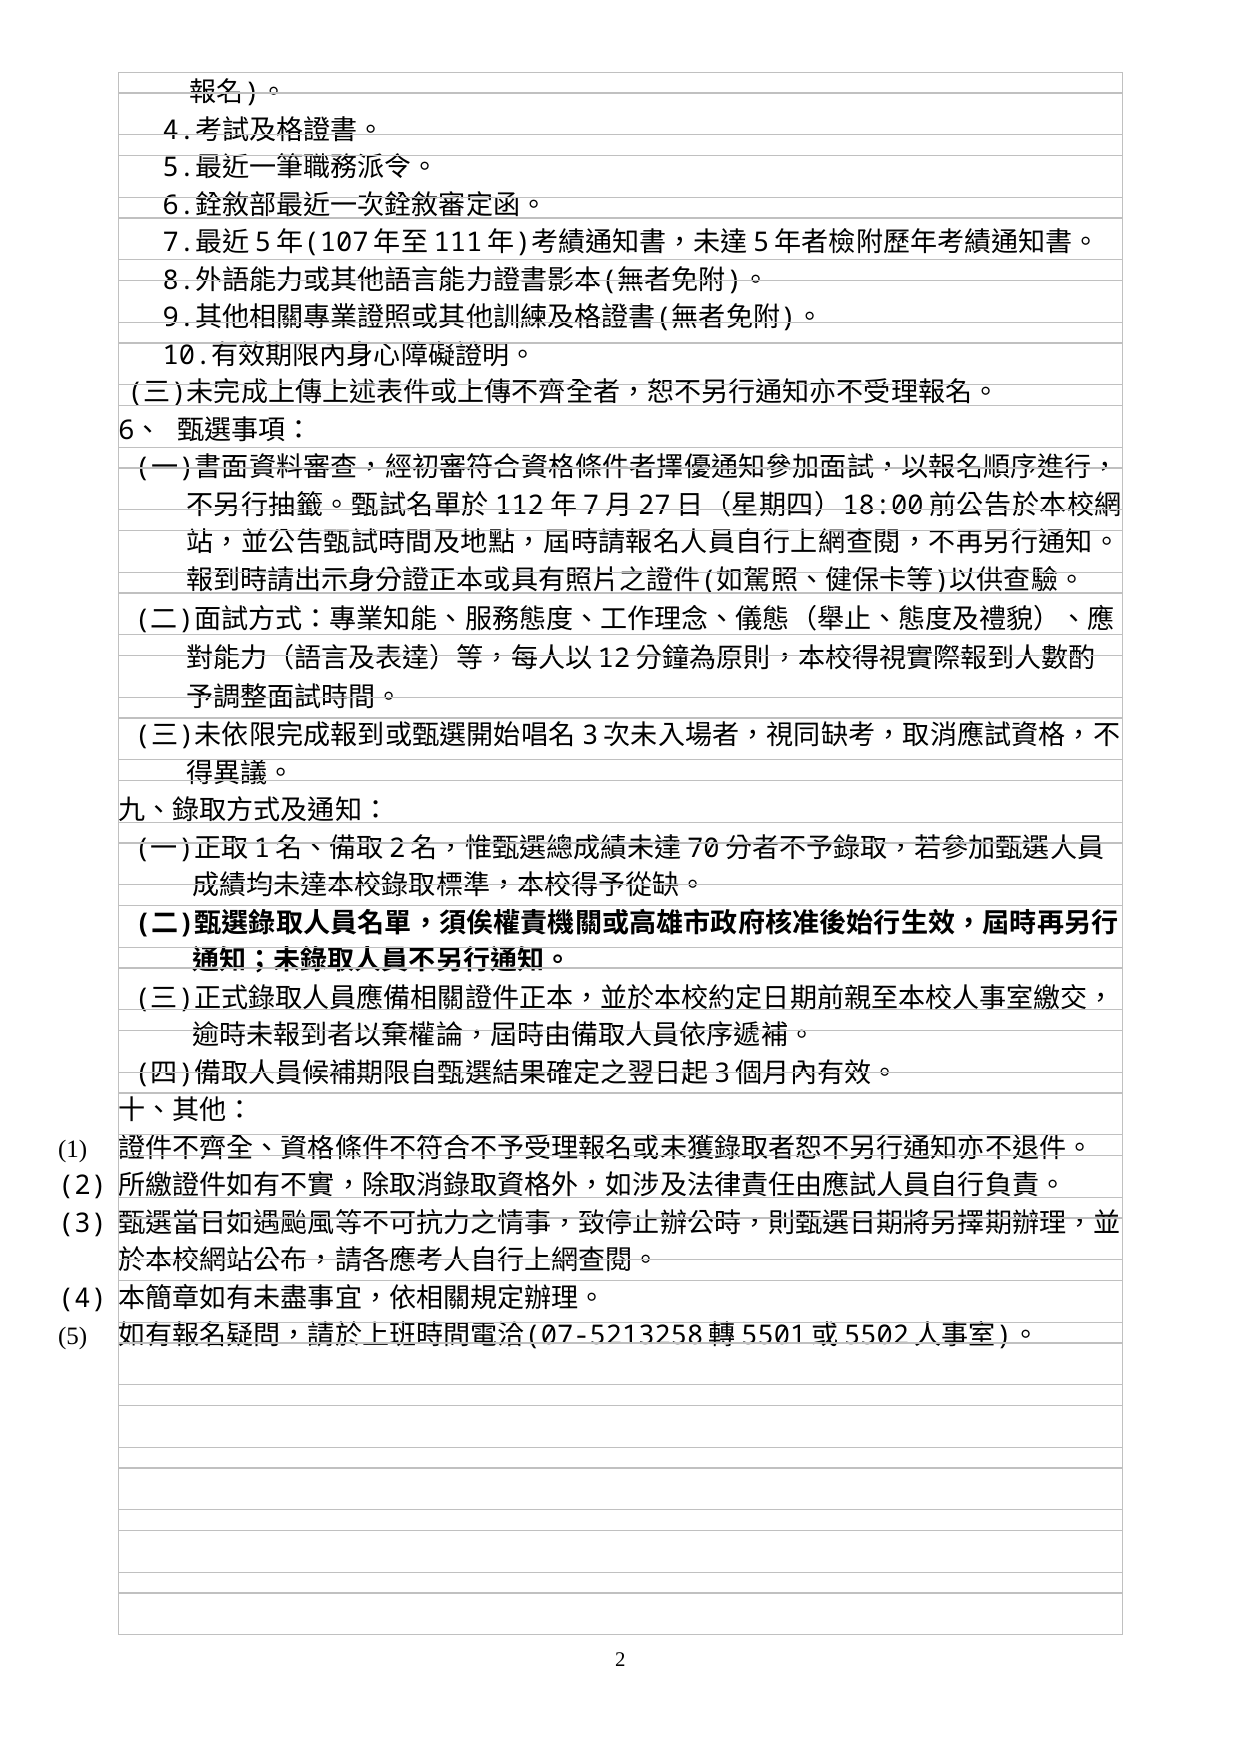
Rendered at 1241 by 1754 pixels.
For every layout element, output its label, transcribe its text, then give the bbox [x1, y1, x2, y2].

list 證件不齊全、資格條件不符合不予受理報名或未獲錄取者恕不另行通知亦不退件。 [233, 1135, 296, 1155]
text (三)正式錄取人員應備相關證件正本，並於本校約定日期前親至本校人事室繳交，逾時未報到者以棄權論，屆時由備取人員依序遞補。 [119, 977, 1122, 1009]
list 如有報名疑問，請於上班時間電洽(07-5213258轉5501或5502人事室)。 [955, 1323, 1122, 1342]
text 6.銓敘部最近一次銓敘審定函。 [162, 198, 1122, 217]
list 所繳證件如有不實，除取消錄取資格外，如涉及法律責任由應試人員自行負責。 [119, 1165, 1122, 1197]
text (一)書面資料審查，經初審符合資格條件者擇優通知參加面試，以報名順序進行，不另行抽籤。甄試名單於112年7月27日（星期四）18:00前公告於本校網站，並公告甄試時間及地點，屆時請報名人員自行上網查閱，不再另行通知。報到時請出示身分證正本或具有照片之證件(如駕照、健保卡等)以供查驗。 [941, 573, 1122, 592]
list 證件不齊全、資格條件不符合不予受理報名或未獲錄取者恕不另行通知亦不退件。 [119, 1127, 1122, 1134]
text 10.有效期限內身心障礙證明。 [162, 344, 1122, 372]
text (一)正取1名、備取2名，惟甄選總成績未達70分者不予錄取，若參加甄選人員成績均未達本校錄取標準，本校得予從缺。 [119, 885, 1122, 902]
text 九、錄取方式及通知： [119, 790, 1122, 822]
text (二)面試方式：專業知能、服務態度、工作理念、儀態（舉止、態度及禮貌）、應對能力（語言及表達）等，每人以12分鐘為原則，本校得視實際報到人數酌予調整面試時間。 [119, 698, 1122, 715]
text (一)書面資料審查，經初審符合資格條件者擇優通知參加面試，以報名順序進行，不另行抽籤。甄試名單於112年7月27日（星期四）18:00前公告於本校網站，並公告甄試時間及地點，屆時請報名人員自行上網查閱，不再另行通知。報到時請出示身分證正本或具有照片之證件(如駕照、健保卡等)以供查驗。 [119, 531, 1122, 572]
list 如有報名疑問，請於上班時間電洽(07-5213258轉5501或5502人事室)。 [728, 1323, 828, 1342]
list 證件不齊全、資格條件不符合不予受理報名或未獲錄取者恕不另行通知亦不退件。 [58, 1127, 118, 1165]
text (三)未依限完成報到或甄選開始唱名3次未入場者，視同缺考，取消應試資格，不得異議。 [119, 719, 1122, 759]
list 如有報名疑問，請於上班時間電洽(07-5213258轉5501或5502人事室)。 [119, 1344, 1122, 1352]
text (四)備取人員候補期限自甄選結果確定之翌日起3個月內有效。 [119, 1073, 1122, 1090]
text (一)正取1名、備取2名，惟甄選總成績未達70分者不予錄取，若參加甄選人員成績均未達本校錄取標準，本校得予從缺。 [119, 844, 1122, 884]
list 證件不齊全、資格條件不符合不予受理報名或未獲錄取者恕不另行通知亦不退件。 [779, 1135, 923, 1155]
text [162, 147, 1122, 155]
list 證件不齊全、資格條件不符合不予受理報名或未獲錄取者恕不另行通知亦不退件。 [971, 1135, 1023, 1155]
list 甄選當日如遇颱風等不可抗力之情事，致停止辦公時，則甄選日期將另擇期辦理，並於本校網站公布，請各應考人自行上網查閱。 [119, 1219, 1122, 1259]
list 證件不齊全、資格條件不符合不予受理報名或未獲錄取者恕不另行通知亦不退件。 [119, 1156, 1122, 1165]
text 4.考試及格證書。 [162, 135, 1122, 147]
list 證件不齊全、資格條件不符合不予受理報名或未獲錄取者恕不另行通知亦不退件。 [380, 1135, 568, 1155]
list 證件不齊全、資格條件不符合不予受理報名或未獲錄取者恕不另行通知亦不退件。 [1057, 1135, 1122, 1155]
text (三)正式錄取人員應備相關證件正本，並於本校約定日期前親至本校人事室繳交，逾時未報到者以棄權論，屆時由備取人員依序遞補。 [119, 1031, 1122, 1052]
list 甄選事項： [119, 409, 1122, 447]
text [162, 334, 1122, 342]
list 甄選當日如遇颱風等不可抗力之情事，致停止辦公時，則甄選日期將另擇期辦理，並於本校網站公布，請各應考人自行上網查閱。 [119, 1202, 1122, 1217]
list 甄選當日如遇颱風等不可抗力之情事，致停止辦公時，則甄選日期將另擇期辦理，並於本校網站公布，請各應考人自行上網查閱。 [58, 1202, 118, 1277]
text (一)正取1名、備取2名，惟甄選總成績未達70分者不予錄取，若參加甄選人員成績均未達本校錄取標準，本校得予從缺。 [119, 827, 1122, 842]
text 9.其他相關專業證照或其他訓練及格證書(無者免附)。 [162, 323, 1122, 334]
text 5.最近一筆職務派令。 [162, 156, 1122, 184]
list 本簡章如有未盡事宜，依相關規定辦理。 [119, 1281, 1122, 1315]
text [119, 823, 1122, 827]
text (二)面試方式：專業知能、服務態度、工作理念、儀態（舉止、態度及禮貌）、應對能力（語言及表達）等，每人以12分鐘為原則，本校得視實際報到人數酌予調整面試時間。 [119, 635, 1122, 655]
list 所繳證件如有不實，除取消錄取資格外，如涉及法律責任由應試人員自行負責。 [119, 1198, 1122, 1202]
text (一)書面資料審查，經初審符合資格條件者擇優通知參加面試，以報名順序進行，不另行抽籤。甄試名單於112年7月27日（星期四）18:00前公告於本校網站，並公告甄試時間及地點，屆時請報名人員自行上網查閱，不再另行通知。報到時請出示身分證正本或具有照片之證件(如駕照、健保卡等)以供查驗。 [119, 510, 1122, 530]
list 甄選當日如遇颱風等不可抗力之情事，致停止辦公時，則甄選日期將另擇期辦理，並於本校網站公布，請各應考人自行上網查閱。 [119, 1260, 1122, 1277]
text (四)備取人員候補期限自甄選結果確定之翌日起3個月內有效。 [119, 1052, 1122, 1072]
text (三)正式錄取人員應備相關證件正本，並於本校約定日期前親至本校人事室繳交，逾時未報到者以棄權論，屆時由備取人員依序遞補。 [119, 1010, 1122, 1030]
text (二)甄選錄取人員名單，須俟權責機關或高雄市政府核准後始行生效，屆時再另行通知；未錄取人員不另行通知。 [119, 969, 1122, 977]
text (三)未完成上傳上述表件或上傳不齊全者，恕不另行通知亦不受理報名。 [135, 385, 178, 405]
list 證件不齊全、資格條件不符合不予受理報名或未獲錄取者恕不另行通知亦不退件。 [163, 1135, 238, 1155]
text (二)面試方式：專業知能、服務態度、工作理念、儀態（舉止、態度及禮貌）、應對能力（語言及表達）等，每人以12分鐘為原則，本校得視實際報到人數酌予調整面試時間。 [119, 597, 1122, 634]
text 7.最近5年(107年至111年)考績通知書，未達5年者檢附歷年考績通知書。 [162, 222, 1122, 259]
text (三)未依限完成報到或甄選開始唱名3次未入場者，視同缺考，取消應試資格，不得異議。 [119, 781, 1122, 790]
text 8.外語能力或其他語言能力證書影本(無者免附)。 [162, 260, 1122, 280]
list 證件不齊全、資格條件不符合不予受理報名或未獲錄取者恕不另行通知亦不退件。 [730, 1135, 779, 1155]
list 如有報名疑問，請於上班時間電洽(07-5213258轉5501或5502人事室)。 [468, 1323, 714, 1342]
text (二)甄選錄取人員名單，須俟權責機關或高雄市政府核准後始行生效，屆時再另行通知；未錄取人員不另行通知。 [119, 948, 198, 967]
text (一)書面資料審查，經初審符合資格條件者擇優通知參加面試，以報名順序進行，不另行抽籤。甄試名單於112年7月27日（星期四）18:00前公告於本校網站，並公告甄試時間及地點，屆時請報名人員自行上網查閱，不再另行通知。報到時請出示身分證正本或具有照片之證件(如駕照、健保卡等)以供查驗。 [708, 573, 941, 592]
text [162, 184, 1122, 197]
text 9.其他相關專業證照或其他訓練及格證書(無者免附)。 [162, 297, 1122, 322]
list 如有報名疑問，請於上班時間電洽(07-5213258轉5501或5502人事室)。 [828, 1323, 926, 1342]
list 所繳證件如有不實，除取消錄取資格外，如涉及法律責任由應試人員自行負責。 [58, 1165, 118, 1202]
text (二)甄選錄取人員名單，須俟權責機關或高雄市政府核准後始行生效，屆時再另行通知；未錄取人員不另行通知。 [542, 948, 1122, 967]
text (二)面試方式：專業知能、服務態度、工作理念、儀態（舉止、態度及禮貌）、應對能力（語言及表達）等，每人以12分鐘為原則，本校得視實際報到人數酌予調整面試時間。 [119, 656, 1122, 697]
text (二)甄選錄取人員名單，須俟權責機關或高雄市政府核准後始行生效，屆時再另行通知；未錄取人員不另行通知。 [119, 906, 1122, 947]
list 如有報名疑問，請於上班時間電洽(07-5213258轉5501或5502人事室)。 [278, 1323, 374, 1342]
text (一)書面資料審查，經初審符合資格條件者擇優通知參加面試，以報名順序進行，不另行抽籤。甄試名單於112年7月27日（星期四）18:00前公告於本校網站，並公告甄試時間及地點，屆時請報名人員自行上網查閱，不再另行通知。報到時請出示身分證正本或具有照片之證件(如駕照、健保卡等)以供查驗。 [119, 573, 708, 592]
text 3.最高學歷畢業證書(具有國外學歷證明者，需繳驗駐外單位查證學歷文件始得報名)。 [162, 73, 1122, 92]
text (三)未完成上傳上述表件或上傳不齊全者，恕不另行通知亦不受理報名。 [119, 372, 1122, 384]
text 3.最高學歷畢業證書(具有國外學歷證明者，需繳驗駐外單位查證學歷文件始得報名)。 [162, 94, 1122, 109]
text 8.外語能力或其他語言能力證書影本(無者免附)。 [162, 281, 1122, 297]
text 4.考試及格證書。 [162, 109, 1122, 134]
list 如有報名疑問，請於上班時間電洽(07-5213258轉5501或5502人事室)。 [58, 1315, 118, 1352]
text 十、其他： [119, 1094, 1122, 1127]
text (三)未完成上傳上述表件或上傳不齊全者，恕不另行通知亦不受理報名。 [177, 385, 1122, 405]
text (三)未依限完成報到或甄選開始唱名3次未入場者，視同缺考，取消應試資格，不得異議。 [119, 760, 1122, 780]
text (一)書面資料審查，經初審符合資格條件者擇優通知參加面試，以報名順序進行，不另行抽籤。甄試名單於112年7月27日（星期四）18:00前公告於本校網站，並公告甄試時間及地點，屆時請報名人員自行上網查閱，不再另行通知。報到時請出示身分證正本或具有照片之證件(如駕照、健保卡等)以供查驗。 [119, 448, 1122, 467]
list 本簡章如有未盡事宜，依相關規定辦理。 [58, 1277, 118, 1315]
text (一)書面資料審查，經初審符合資格條件者擇優通知參加面試，以報名順序進行，不另行抽籤。甄試名單於112年7月27日（星期四）18:00前公告於本校網站，並公告甄試時間及地點，屆時請報名人員自行上網查閱，不再另行通知。報到時請出示身分證正本或具有照片之證件(如駕照、健保卡等)以供查驗。 [119, 469, 1122, 509]
list 如有報名疑問，請於上班時間電洽(07-5213258轉5501或5502人事室)。 [119, 1315, 1122, 1322]
